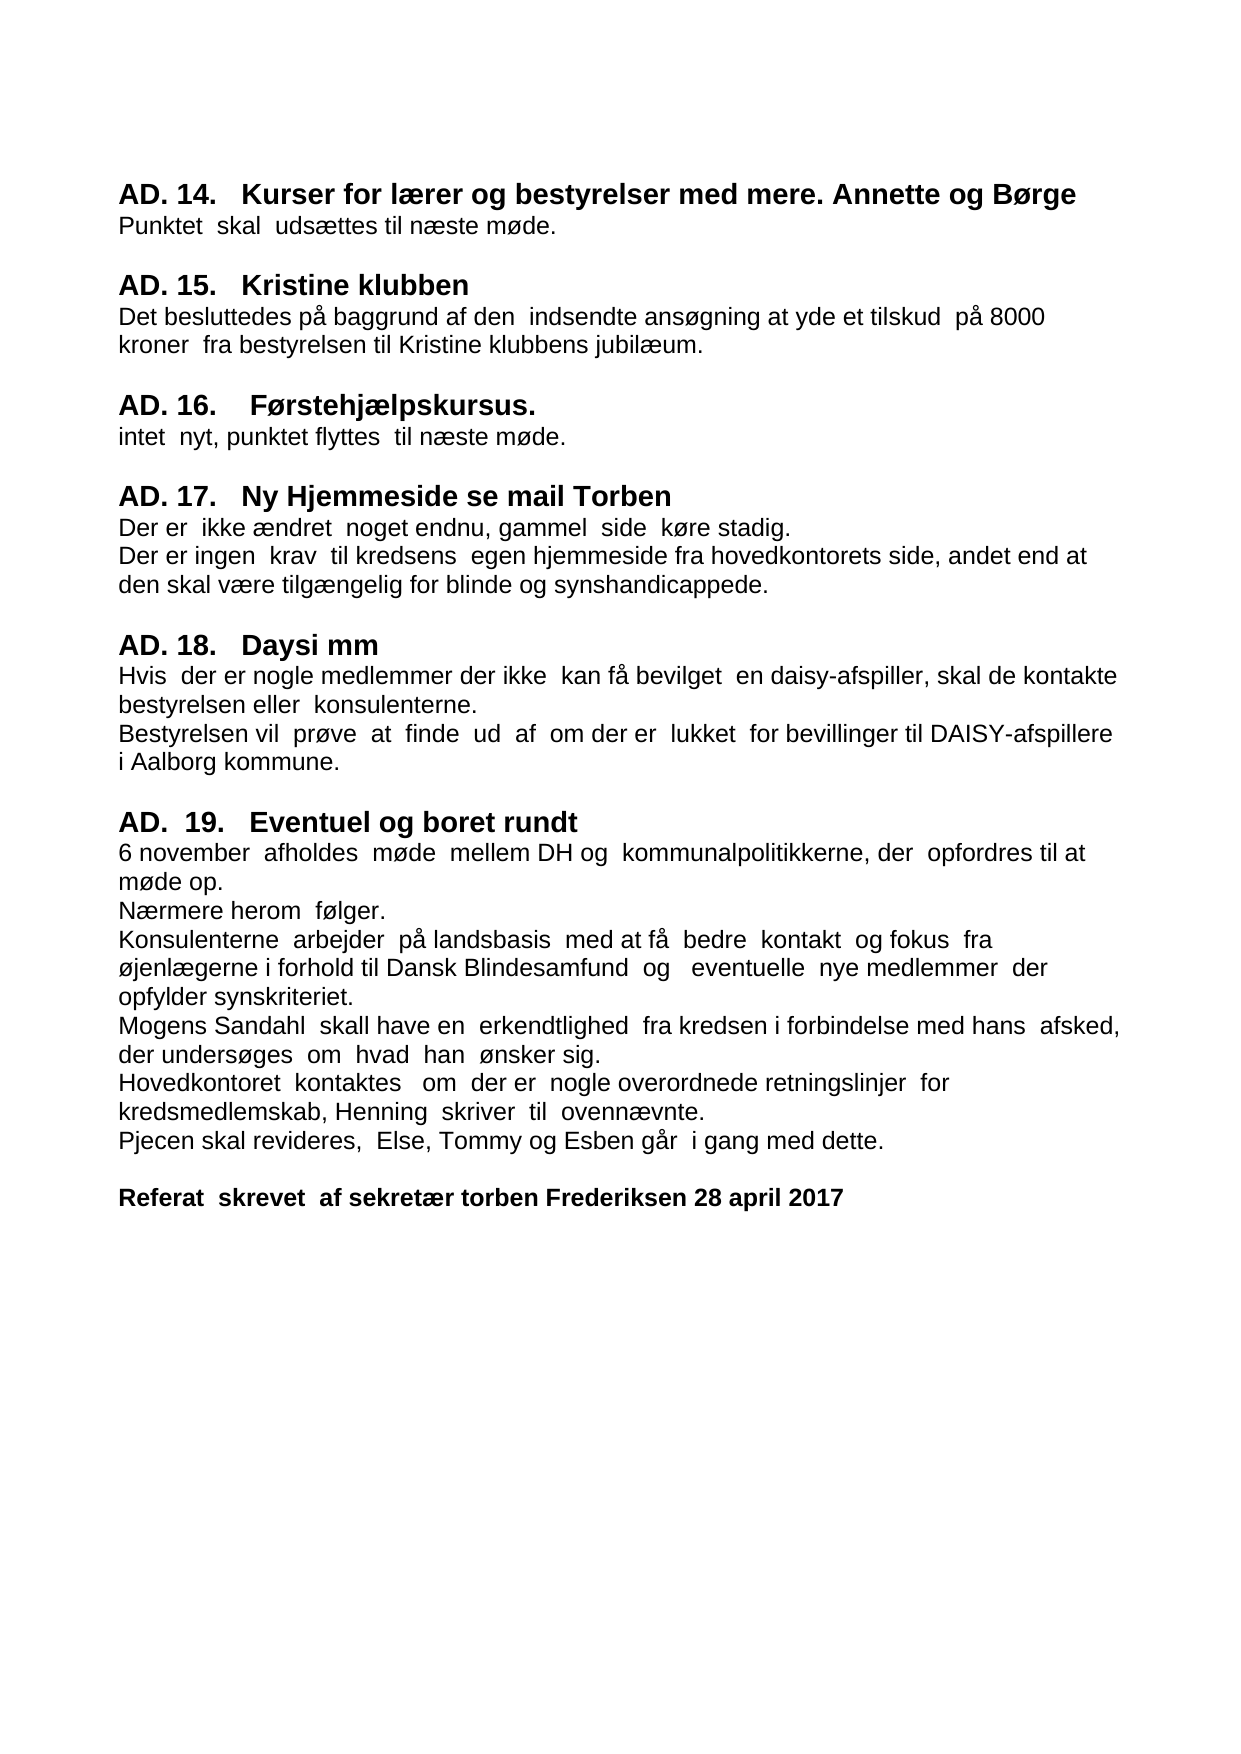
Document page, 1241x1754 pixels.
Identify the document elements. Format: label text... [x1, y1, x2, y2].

text Referat skrevet af sekretær torben Frederiksen 28 april 2017 [118, 1183, 1122, 1212]
text AD. 19. Eventuel og boret rundt [118, 805, 1122, 838]
text AD. 15. Kristine klubben Det besluttedes på baggrund af den indsendte ansøgning at yde et tilskud på 8000 kroner fra bestyrelsen til Kristine klubbens jubilæum. [118, 268, 1122, 359]
text Hovedkontoret kontaktes om der er nogle overordnede retningslinjer for kredsmedlemskab, Henning skriver til ovennævnte. [118, 1068, 1122, 1126]
text Der er ingen krav til kredsens egen hjemmeside fra hovedkontorets side, andet end at den skal være tilgængelig for blinde og synshandicappede. [118, 541, 1122, 628]
text Nærmere herom følger. [118, 896, 1122, 925]
text AD. 16. Førstehjælpskursus. intet nyt, punktet flyttes til næste møde. [118, 388, 1122, 450]
text AD. 14. Kurser for lærer og bestyrelser med mere. Annette og Børge Punktet skal udsættes til næste møde. [118, 177, 1122, 239]
text Mogens Sandahl skall have en erkendtlighed fra kredsen i forbindelse med hans afsked, der undersøges om hvad han ønsker sig. [118, 1011, 1122, 1068]
text Bestyrelsen vil prøve at finde ud af om der er lukket for bevillinger til DAISY-afspillere i Aalborg kommune. [118, 719, 1122, 776]
text AD. 17. Ny Hjemmeside se mail Torben Der er ikke ændret noget endnu, gammel side køre stadig. [118, 479, 1122, 541]
text 6 november afholdes møde mellem DH og kommunalpolitikkerne, der opfordres til at møde op. [118, 838, 1122, 896]
text AD. 18. Daysi mm Hvis der er nogle medlemmer der ikke kan få bevilget en daisy-afspiller, skal de kontakte bestyrelsen eller konsulenterne. [118, 628, 1122, 719]
text Pjecen skal revideres, Else, Tommy og Esben går i gang med dette. [118, 1126, 1122, 1155]
text Konsulenterne arbejder på landsbasis med at få bedre kontakt og fokus fra øjenlægerne i forhold til Dansk Blindesamfund og eventuelle nye medlemmer der opfylder synskriteriet. [118, 925, 1122, 1011]
